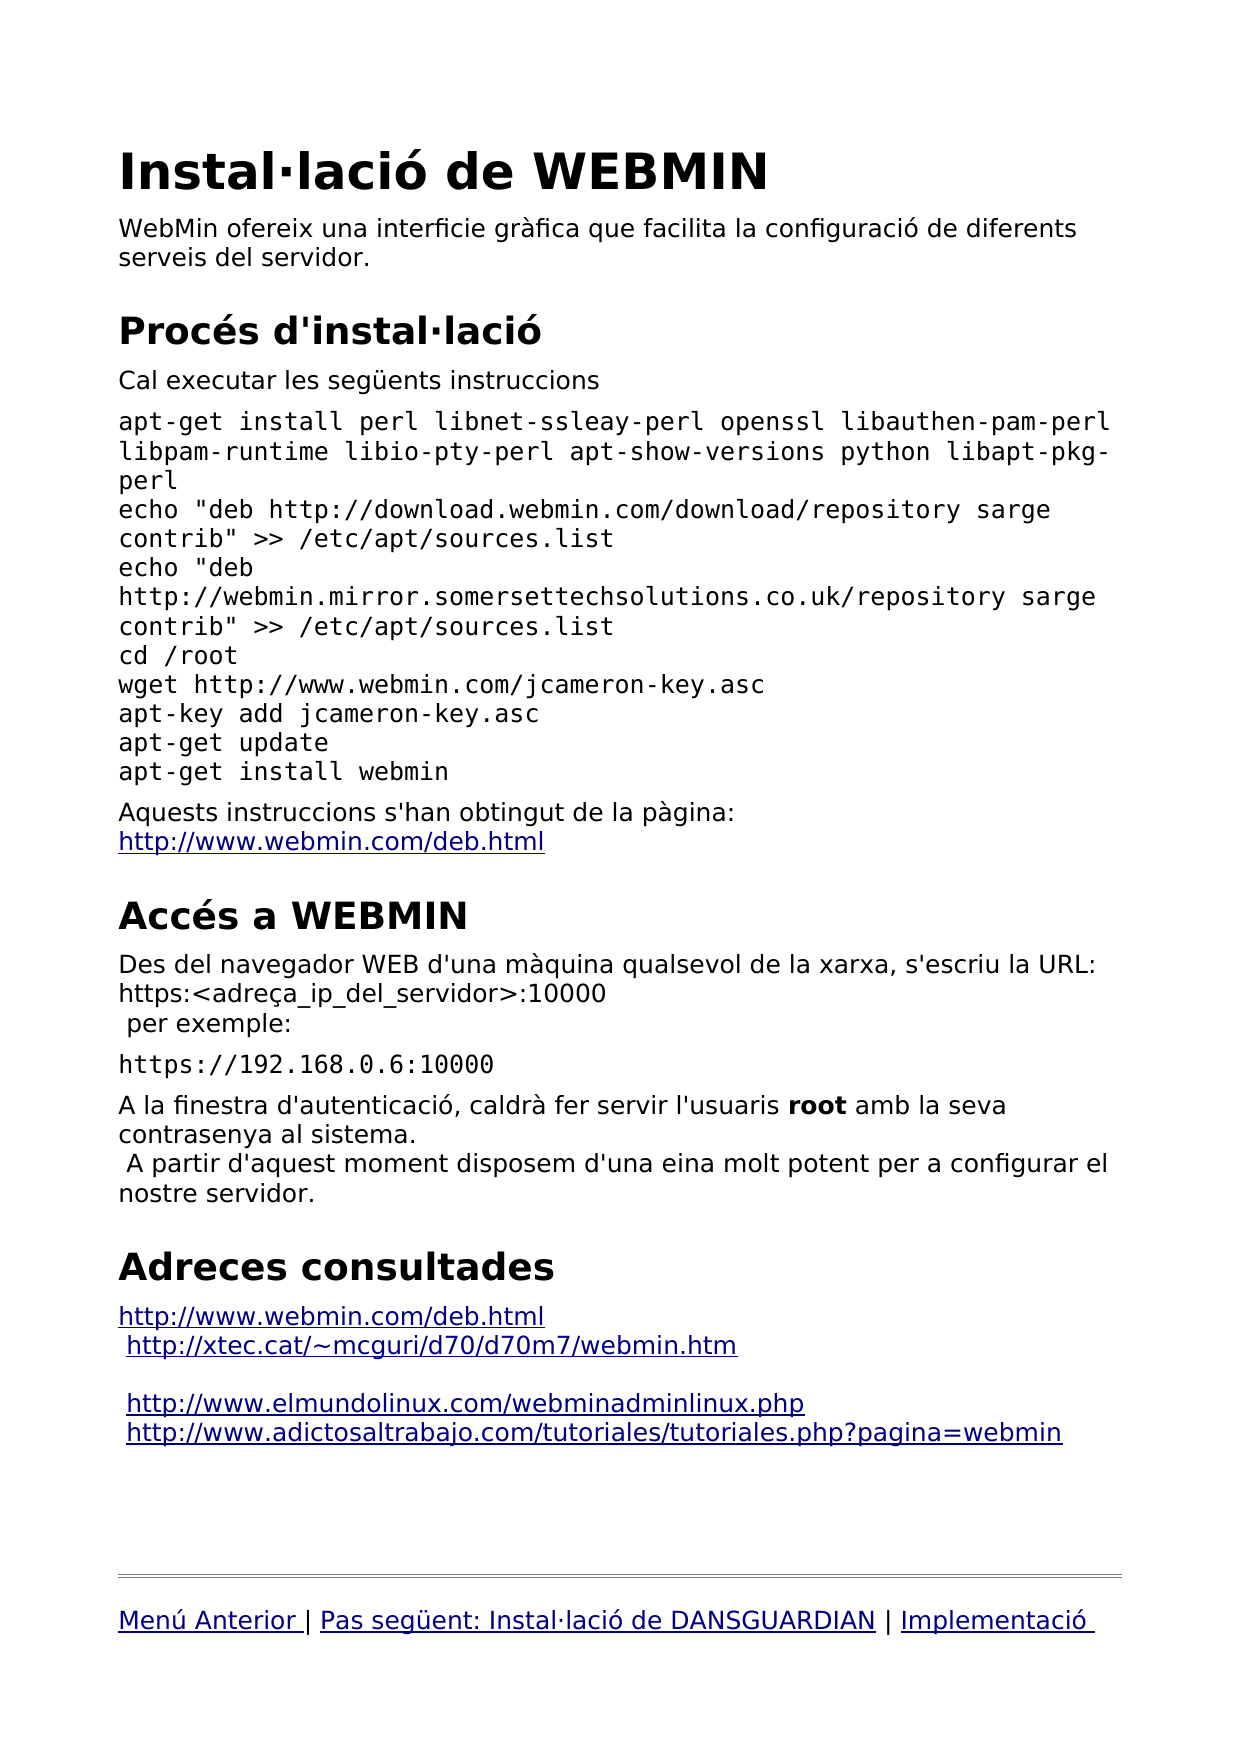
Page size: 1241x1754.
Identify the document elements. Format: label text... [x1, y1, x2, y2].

text https://192.168.0.6:10000 [118, 1050, 1122, 1079]
text A la finestra d'autenticació, caldrà fer servir l'usuaris root amb la seva contrasenya al sistema. A partir d'aquest moment disposem d'una eina molt potent per a configurar el nostre servidor. [118, 1091, 1122, 1208]
text Menú Anterior | Pas següent: Instal·lació de DANSGUARDIAN | Implementació [118, 1606, 1122, 1636]
text WebMin ofereix una interficie gràfica que facilita la configuració de diferents serveis del servidor. [118, 214, 1122, 272]
text Aquests instruccions s'han obtingut de la pàgina: http://www.webmin.com/deb.html [118, 798, 1122, 857]
text http://www.webmin.com/deb.html http://xtec.cat/~mcguri/d70/d70m7/webmin.htm http://www.elmundolinux.com/webminadminlinux.php http://www.adictosaltrabajo.com/tutoriales/tutoriales.php?pagina=webmin [118, 1302, 1122, 1477]
text Cal executar les següents instruccions [118, 366, 1122, 395]
subtitle Procés d'instal·lació [118, 310, 1122, 353]
subtitle Adreces consultades [118, 1246, 1122, 1289]
text apt-get install perl libnet-ssleay-perl openssl libauthen-pam-perl libpam-runtime libio-pty-perl apt-show-versions python libapt-pkg-perl echo "deb http://download.webmin.com/download/repository sarge contrib" >> /etc/apt/sources.list echo "deb http://webmin.mirror.somersettechsolutions.co.uk/repository sarge contrib" >> /etc/apt/sources.list cd /root wget http://www.webmin.com/jcameron-key.asc apt-key add jcameron-key.asc apt-get update apt-get install webmin [118, 407, 1122, 787]
subtitle Accés a WEBMIN [118, 894, 1122, 938]
subtitle Instal·lació de WEBMIN [118, 143, 1122, 201]
text Des del navegador WEB d'una màquina qualsevol de la xarxa, s'escriu la URL: https:<adreça_ip_del_servidor>:10000 per exemple: [118, 950, 1122, 1038]
